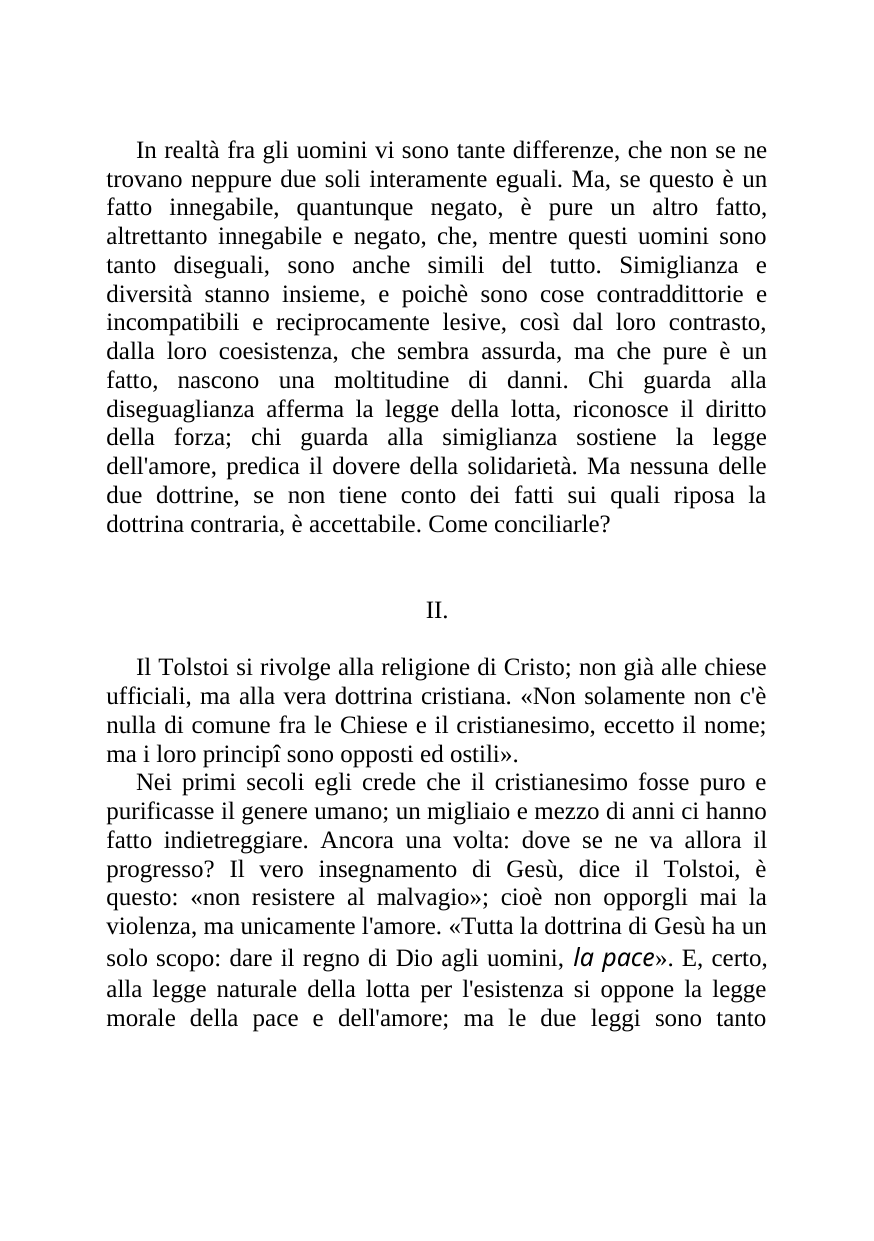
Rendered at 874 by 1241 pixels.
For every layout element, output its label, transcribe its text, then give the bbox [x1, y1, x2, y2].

text Il Tolstoi si rivolge alla religione di Cristo; non già alle chiese ufficiali, ma alla vera dottrina cristiana. «Non solamente non c'è nulla di comune fra le Chiese e il cristianesimo, eccetto il nome; ma i loro principî sono opposti ed ostili». [106, 652, 768, 767]
text II. [106, 595, 768, 624]
text In realtà fra gli uomini vi sono tante differenze, che non se ne trovano neppure due soli interamente eguali. Ma, se questo è un fatto innegabile, quantunque negato, è pure un altro fatto, altrettanto innegabile e negato, che, mentre questi uomini sono tanto diseguali, sono anche simili del tutto. Simiglianza e diversità stanno insieme, e poichè sono cose contraddittorie e incompatibili e reciprocamente lesive, così dal loro contrasto, dalla loro coesistenza, che sembra assurda, ma che pure è un fatto, nascono una moltitudine di danni. Chi guarda alla diseguaglianza afferma la legge della lotta, riconosce il diritto della forza; chi guarda alla simiglianza sostiene la legge dell'amore, predica il dovere della solidarietà. Ma nessuna delle due dottrine, se non tiene conto dei fatti sui quali riposa la dottrina contraria, è accettabile. Come conciliarle? [106, 135, 768, 537]
text Nei primi secoli egli crede che il cristianesimo fosse puro e purificasse il genere umano; un migliaio e mezzo di anni ci hanno fatto indietreggiare. Ancora una volta: dove se ne va allora il progresso? Il vero insegnamento di Gesù, dice il Tolstoi, è questo: «non resistere al malvagio»; cioè non opporgli mai la violenza, ma unicamente l'amore. «Tutta la dottrina di Gesù ha un solo scopo: dare il regno di Dio agli uomini, la pace». E, certo, alla legge naturale della lotta per l'esistenza si oppone la legge morale della pace e dell'amore; ma le due leggi sono tanto [106, 767, 768, 1032]
